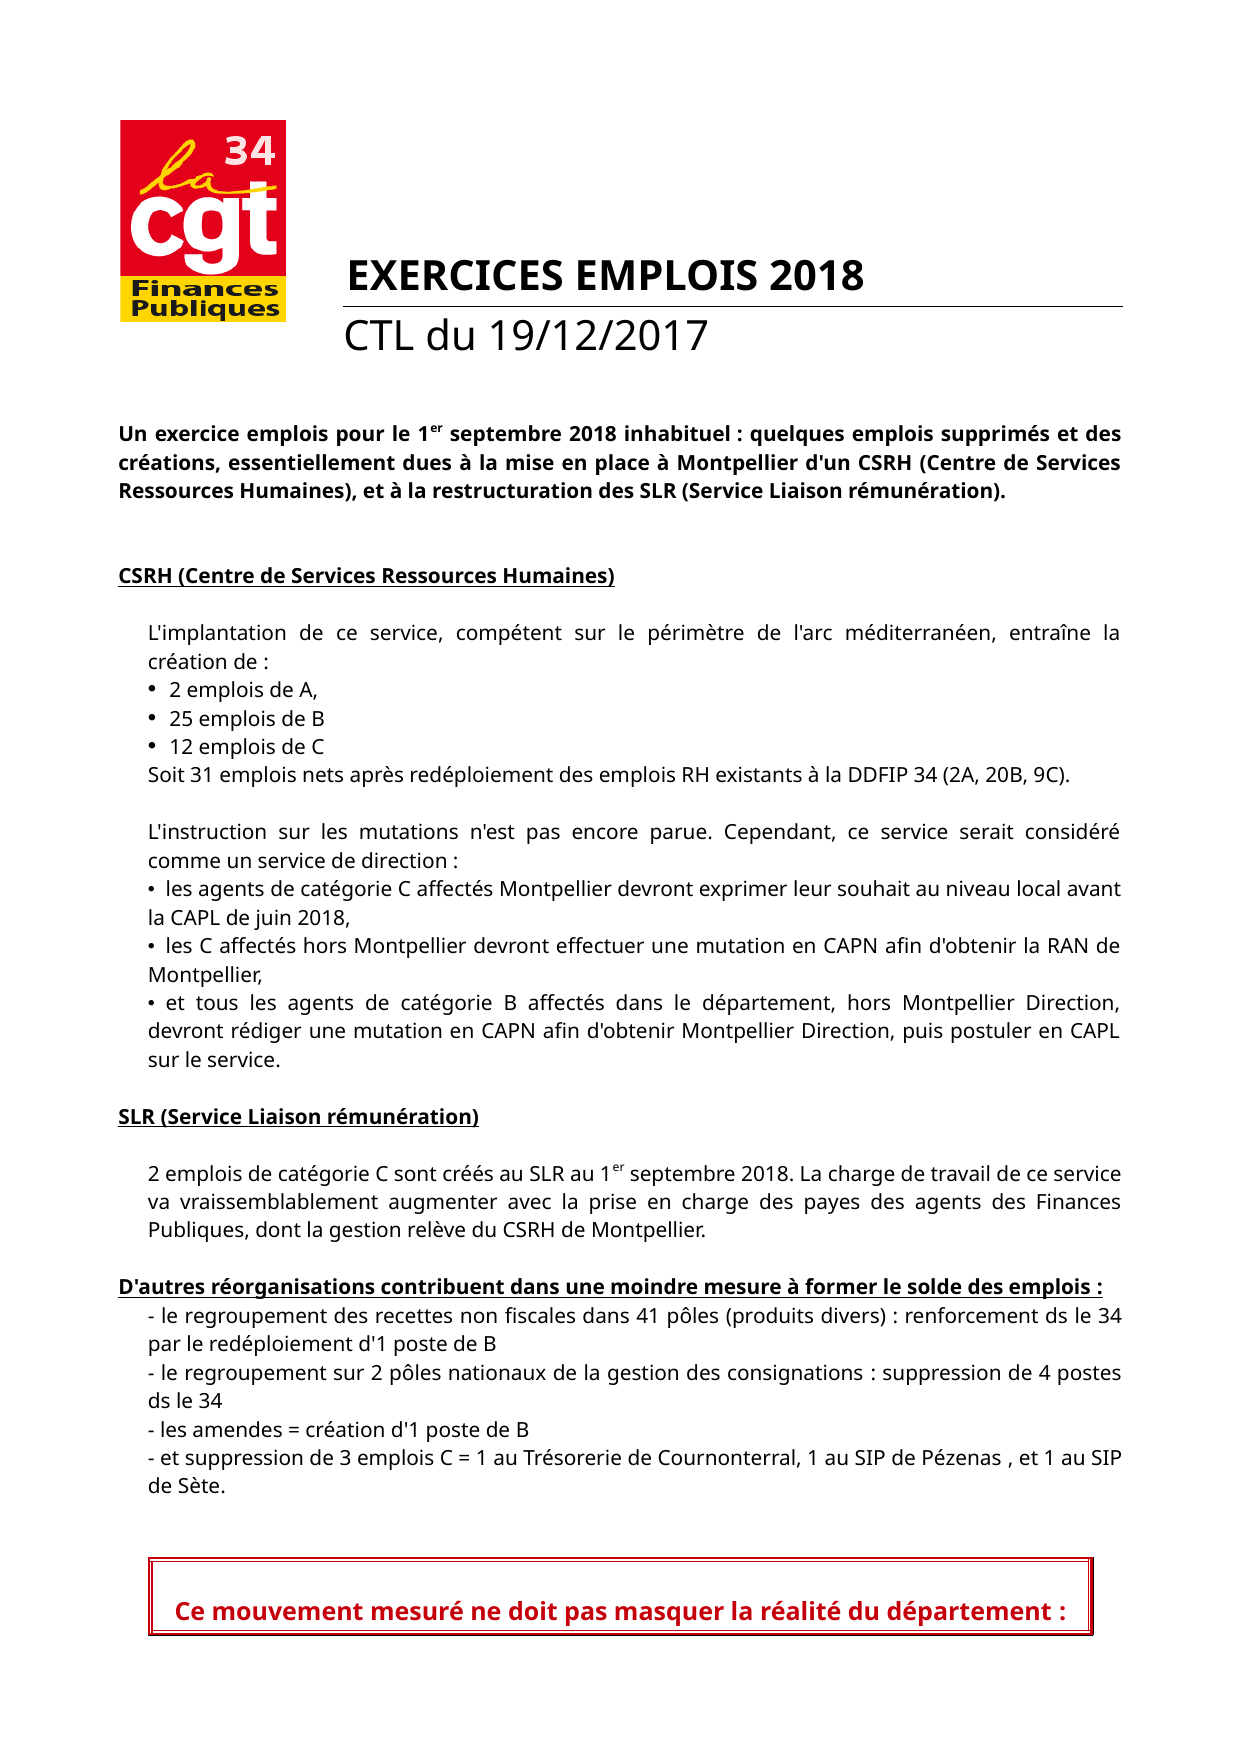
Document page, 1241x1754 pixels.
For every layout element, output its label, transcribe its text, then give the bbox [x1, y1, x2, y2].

list les agents de catégorie C affectés Montpellier devront exprimer leur souhait au niveau local avant la CAPL de juin 2018, [148, 874, 1122, 931]
list et tous les agents de catégorie B affectés dans le département, hors Montpellier Direction, devront rédiger une mutation en CAPN afin d'obtenir Montpellier Direction, puis postuler en CAPL sur le service. [148, 988, 1122, 1073]
text - et suppression de 3 emplois C = 1 au Trésorerie de Cournonterral, 1 au SIP de Pézenas , et 1 au SIP de Sète. [148, 1443, 1122, 1500]
text Un exercice emplois pour le 1er septembre 2018 inhabituel : quelques emplois supprimés et des créations, essentiellement dues à la mise en place à Montpellier d'un CSRH (Centre de Services Ressources Humaines), et à la restructuration des SLR (Service Liaison rémunération). [118, 419, 1122, 505]
text - le regroupement des recettes non fiscales dans 41 pôles (produits divers) : renforcement ds le 34 par le redéploiement d'1 poste de B [148, 1301, 1122, 1358]
list SLR (Service Liaison rémunération) [118, 1102, 1122, 1130]
text - le regroupement sur 2 pôles nationaux de la gestion des consignations : suppression de 4 postes ds le 34 [148, 1358, 1122, 1415]
text CSRH (Centre de Services Ressources Humaines) [118, 562, 1122, 590]
text - les amendes = création d'1 poste de B [148, 1415, 1122, 1443]
list L'implantation de ce service, compétent sur le périmètre de l'arc méditerranéen, entraîne la création de : [148, 618, 1122, 675]
picture [120, 120, 286, 322]
list 2 emplois de A, [148, 675, 1122, 704]
list 12 emplois de C [148, 732, 1122, 761]
text Ce mouvement mesuré ne doit pas masquer la réalité du département : [153, 1585, 1088, 1630]
text EXERCICES EMPLOIS 2018 [343, 243, 1123, 306]
text CTL du 19/12/2017 [343, 307, 1122, 362]
list Soit 31 emplois nets après redéploiement des emplois RH existants à la DDFIP 34 (2A, 20B, 9C). [148, 761, 1122, 789]
list les C affectés hors Montpellier devront effectuer une mutation en CAPN afin d'obtenir la RAN de Montpellier, [148, 931, 1122, 988]
list 25 emplois de B [148, 704, 1122, 732]
text D'autres réorganisations contribuent dans une moindre mesure à former le solde des emplois : [118, 1272, 1122, 1301]
list L'instruction sur les mutations n'est pas encore parue. Cependant, ce service serait considéré comme un service de direction : [148, 817, 1122, 874]
text 2 emplois de catégorie C sont créés au SLR au 1er septembre 2018. La charge de travail de ce service va vraissemblablement augmenter avec la prise en charge des payes des agents des Finances Publiques, dont la gestion relève du CSRH de Montpellier. [148, 1159, 1122, 1244]
